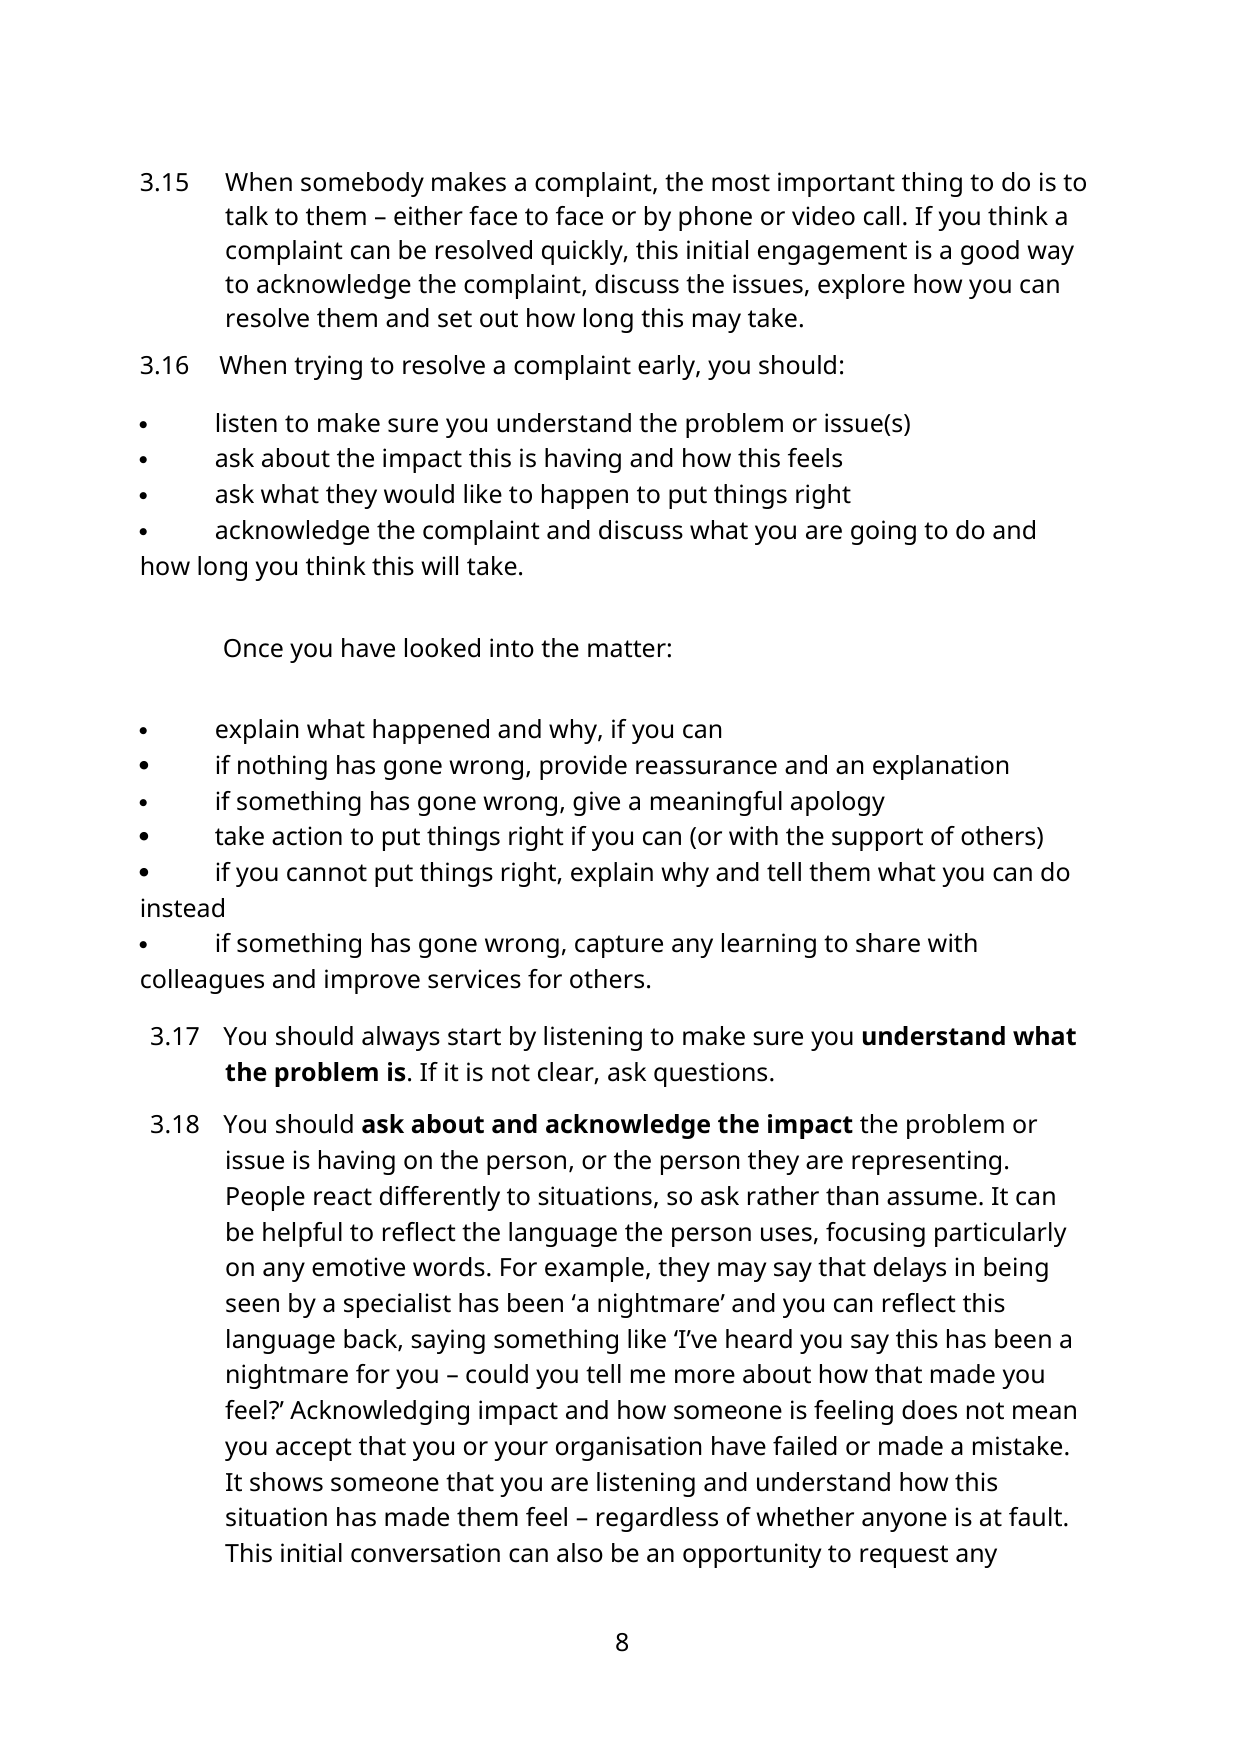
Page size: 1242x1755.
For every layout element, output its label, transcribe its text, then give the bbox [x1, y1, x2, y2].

list if something has gone wrong, give a meaningful apology [139, 783, 1093, 817]
text 3.16 When trying to resolve a complaint early, you should: [139, 352, 1104, 379]
list explain what happened and why, if you can [139, 712, 1093, 746]
list Once you have looked into the matter: [223, 631, 1077, 665]
list if something has gone wrong, capture any learning to share with colleagues and improve services for others. [139, 926, 1093, 996]
text 3.15 When somebody makes a complaint, the most important thing to do is to talk to them – either face to face or by phone or video call. If you think a complaint can be resolved quickly, this initial engagement is a good way to acknowledge the complaint, discuss the issues, explore how you can resolve them and set out how long this may take. [139, 164, 1104, 335]
text 3.18 You should ask about and acknowledge the impact the problem or issue is having on the person, or the person they are representing. People react differently to situations, so ask rather than assume. It can be helpful to reflect the language the person uses, focusing particularly on any emotive words. For example, they may say that delays in being seen by a specialist has been ‘a nightmare’ and you can reflect this language back, saying something like ‘I’ve heard you say this has been a nightmare for you – could you tell me more about how that made you feel?’ Acknowledging impact and how someone is feeling does not mean you accept that you or your organisation have failed or made a mistake. It shows someone that you are listening and understand how this situation has made them feel – regardless of whether anyone is at fault. This initial conversation can also be an opportunity to request any [150, 1107, 1079, 1570]
list ask about the impact this is having and how this feels [139, 441, 1093, 475]
text 3.17 You should always start by listening to make sure you understand what the problem is. If it is not clear, ask questions. [150, 1019, 1083, 1089]
list if you cannot put things right, explain why and tell them what you can do instead [139, 855, 1093, 924]
list ask what they would like to happen to put things right [139, 477, 1093, 511]
list listen to make sure you understand the problem or issue(s) [139, 405, 1093, 439]
list take action to put things right if you can (or with the support of others) [139, 819, 1093, 853]
list if nothing has gone wrong, provide reassurance and an explanation [139, 747, 1093, 782]
list acknowledge the complaint and discuss what you are going to do and how long you think this will take. [139, 512, 1093, 582]
